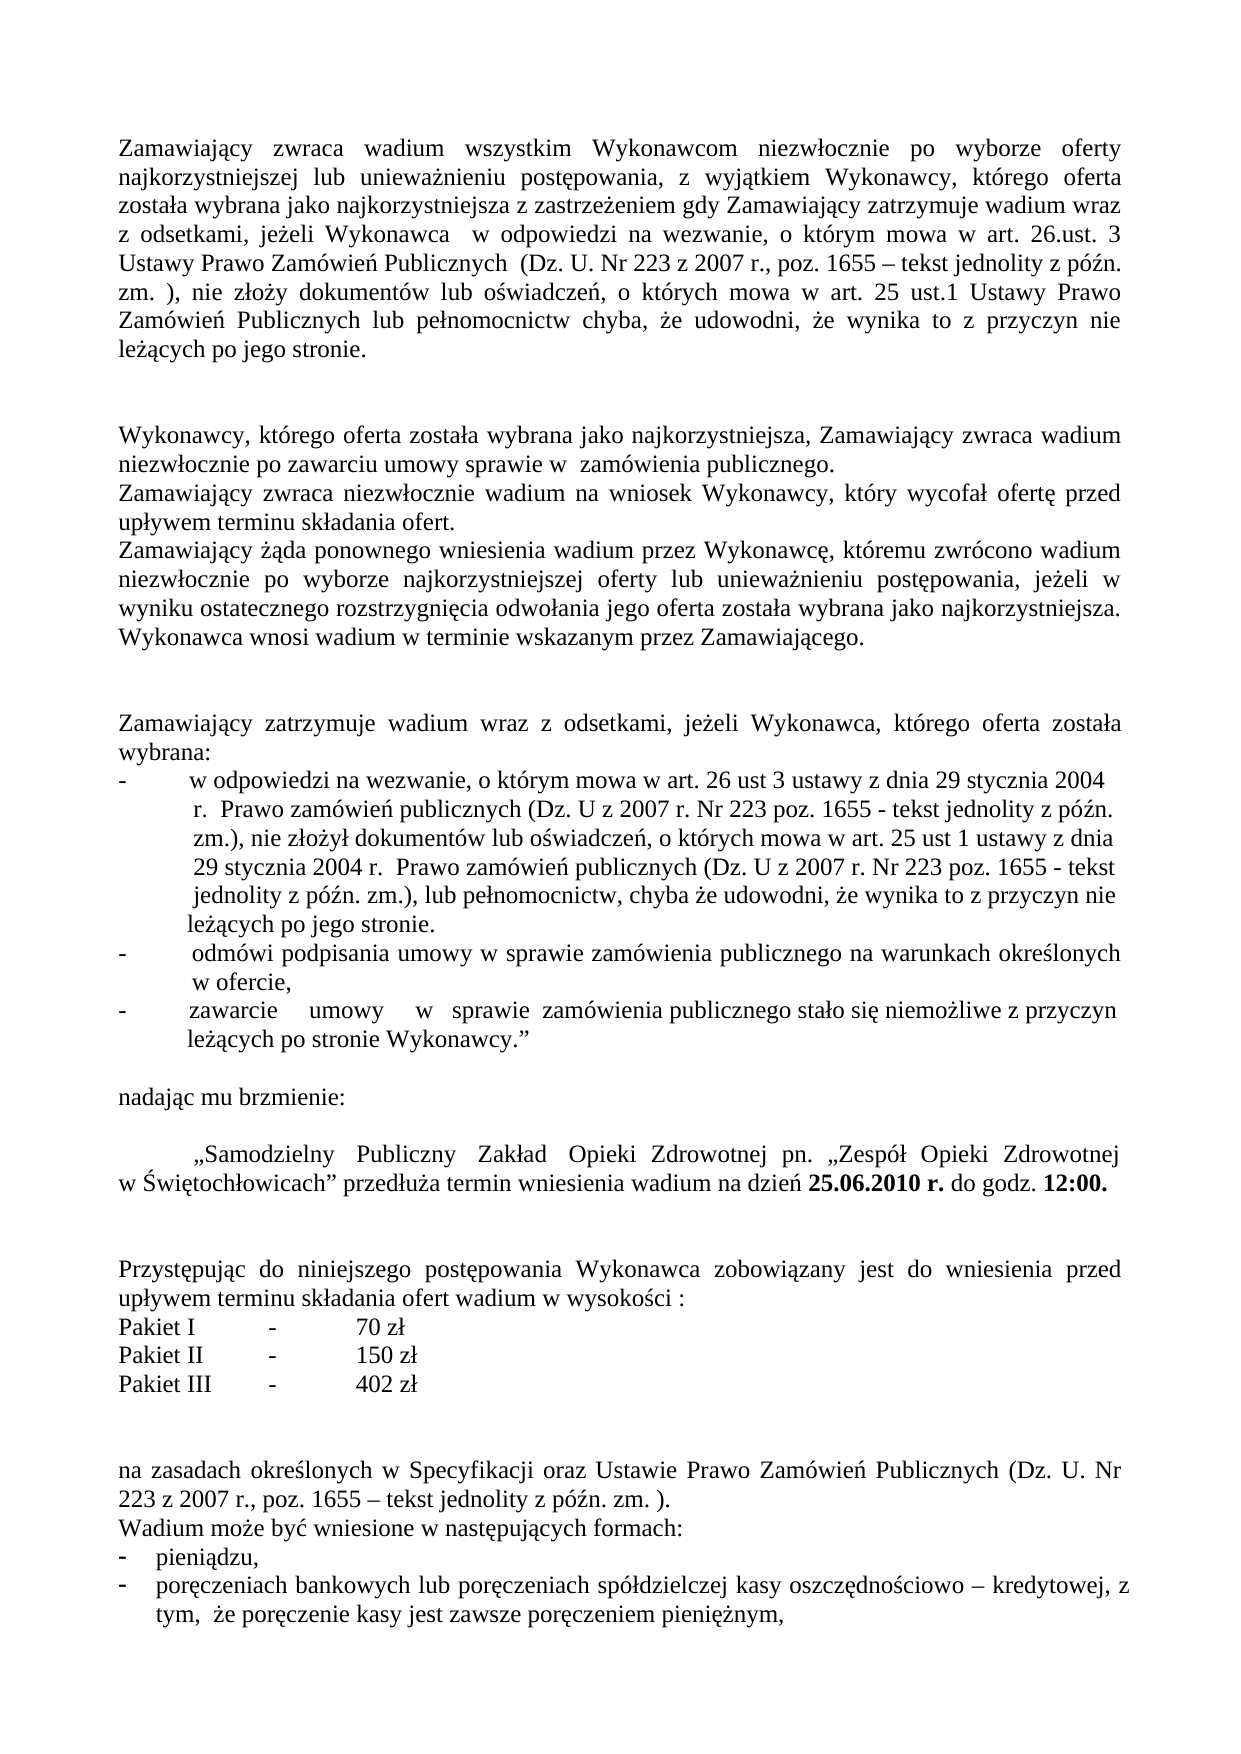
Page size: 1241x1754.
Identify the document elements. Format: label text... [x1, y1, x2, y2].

text Pakiet III - 402 zł [118, 1369, 1122, 1398]
text r. Prawo zamówień publicznych (Dz. U z 2007 r. Nr 223 poz. 1655 - tekst jednolity z późn. [118, 794, 1122, 823]
text Wadium może być wniesione w następujących formach: [118, 1513, 1131, 1542]
text Przystępując do niniejszego postępowania Wykonawca zobowiązany jest do wniesienia przed upływem terminu składania ofert wadium w wysokości : [118, 1254, 1122, 1312]
text Wykonawcy, którego oferta została wybrana jako najkorzystniejsza, Zamawiający zwraca wadium niezwłocznie po zawarciu umowy sprawie w zamówienia publicznego. [118, 420, 1122, 478]
text zm.), nie złożył dokumentów lub oświadczeń, o których mowa w art. 25 ust 1 ustawy z dnia [118, 823, 1122, 852]
list poręczeniach bankowych lub poręczeniach spółdzielczej kasy oszczędnościowo – kredytowej, z tym, że poręczenie kasy jest zawsze poręczeniem pieniężnym, [118, 1570, 1131, 1628]
list pieniądzu, [118, 1542, 1131, 1570]
text leżących po stronie Wykonawcy.” [118, 1024, 1122, 1053]
text - odmówi podpisania umowy w sprawie zamówienia publicznego na warunkach określonych w ofercie, [118, 938, 1122, 995]
text leżących po jego stronie. [118, 909, 1122, 938]
text Pakiet I - 70 zł [118, 1312, 1122, 1340]
text Zamawiający żąda ponownego wniesienia wadium przez Wykonawcę, któremu zwrócono wadium niezwłocznie po wyborze najkorzystniejszej oferty lub unieważnieniu postępowania, jeżeli w wyniku ostatecznego rozstrzygnięcia odwołania jego oferta została wybrana jako najkorzystniejsza. Wykonawca wnosi wadium w terminie wskazanym przez Zamawiającego. [118, 535, 1122, 650]
text - w odpowiedzi na wezwanie, o którym mowa w art. 26 ust 3 ustawy z dnia 29 stycznia 2004 [118, 765, 1122, 794]
text Zamawiający zwraca wadium wszystkim Wykonawcom niezwłocznie po wyborze oferty najkorzystniejszej lub unieważnieniu postępowania, z wyjątkiem Wykonawcy, którego oferta została wybrana jako najkorzystniejsza z zastrzeżeniem gdy Zamawiający zatrzymuje wadium wraz z odsetkami, jeżeli Wykonawca w odpowiedzi na wezwanie, o którym mowa w art. 26.ust. 3 Ustawy Prawo Zamówień Publicznych (Dz. U. Nr 223 z 2007 r., poz. 1655 – tekst jednolity z późn. zm. ), nie złoży dokumentów lub oświadczeń, o których mowa w art. 25 ust.1 Ustawy Prawo Zamówień Publicznych lub pełnomocnictw chyba, że udowodni, że wynika to z przyczyn nie leżących po jego stronie. [118, 133, 1122, 363]
text nadając mu brzmienie: [118, 1082, 1122, 1110]
text Zamawiający zatrzymuje wadium wraz z odsetkami, jeżeli Wykonawca, którego oferta została wybrana: [118, 708, 1122, 765]
text Zamawiający zwraca niezwłocznie wadium na wniosek Wykonawcy, który wycofał ofertę przed upływem terminu składania ofert. [118, 478, 1122, 535]
text na zasadach określonych w Specyfikacji oraz Ustawie Prawo Zamówień Publicznych (Dz. U. Nr 223 z 2007 r., poz. 1655 – tekst jednolity z późn. zm. ). [118, 1455, 1122, 1513]
text jednolity z późn. zm.), lub pełnomocnictw, chyba że udowodni, że wynika to z przyczyn nie [118, 880, 1122, 909]
text 29 stycznia 2004 r. Prawo zamówień publicznych (Dz. U z 2007 r. Nr 223 poz. 1655 - tekst [118, 852, 1122, 880]
text Pakiet II - 150 zł [118, 1340, 1122, 1369]
text „Samodzielny Publiczny Zakład Opieki Zdrowotnej pn. „Zespół Opieki Zdrowotnej w Świętochłowicach” przedłuża termin wniesienia wadium na dzień 25.06.2010 r. do godz. 12:00. [118, 1139, 1122, 1197]
text - zawarcie umowy w sprawie zamówienia publicznego stało się niemożliwe z przyczyn [118, 995, 1122, 1024]
